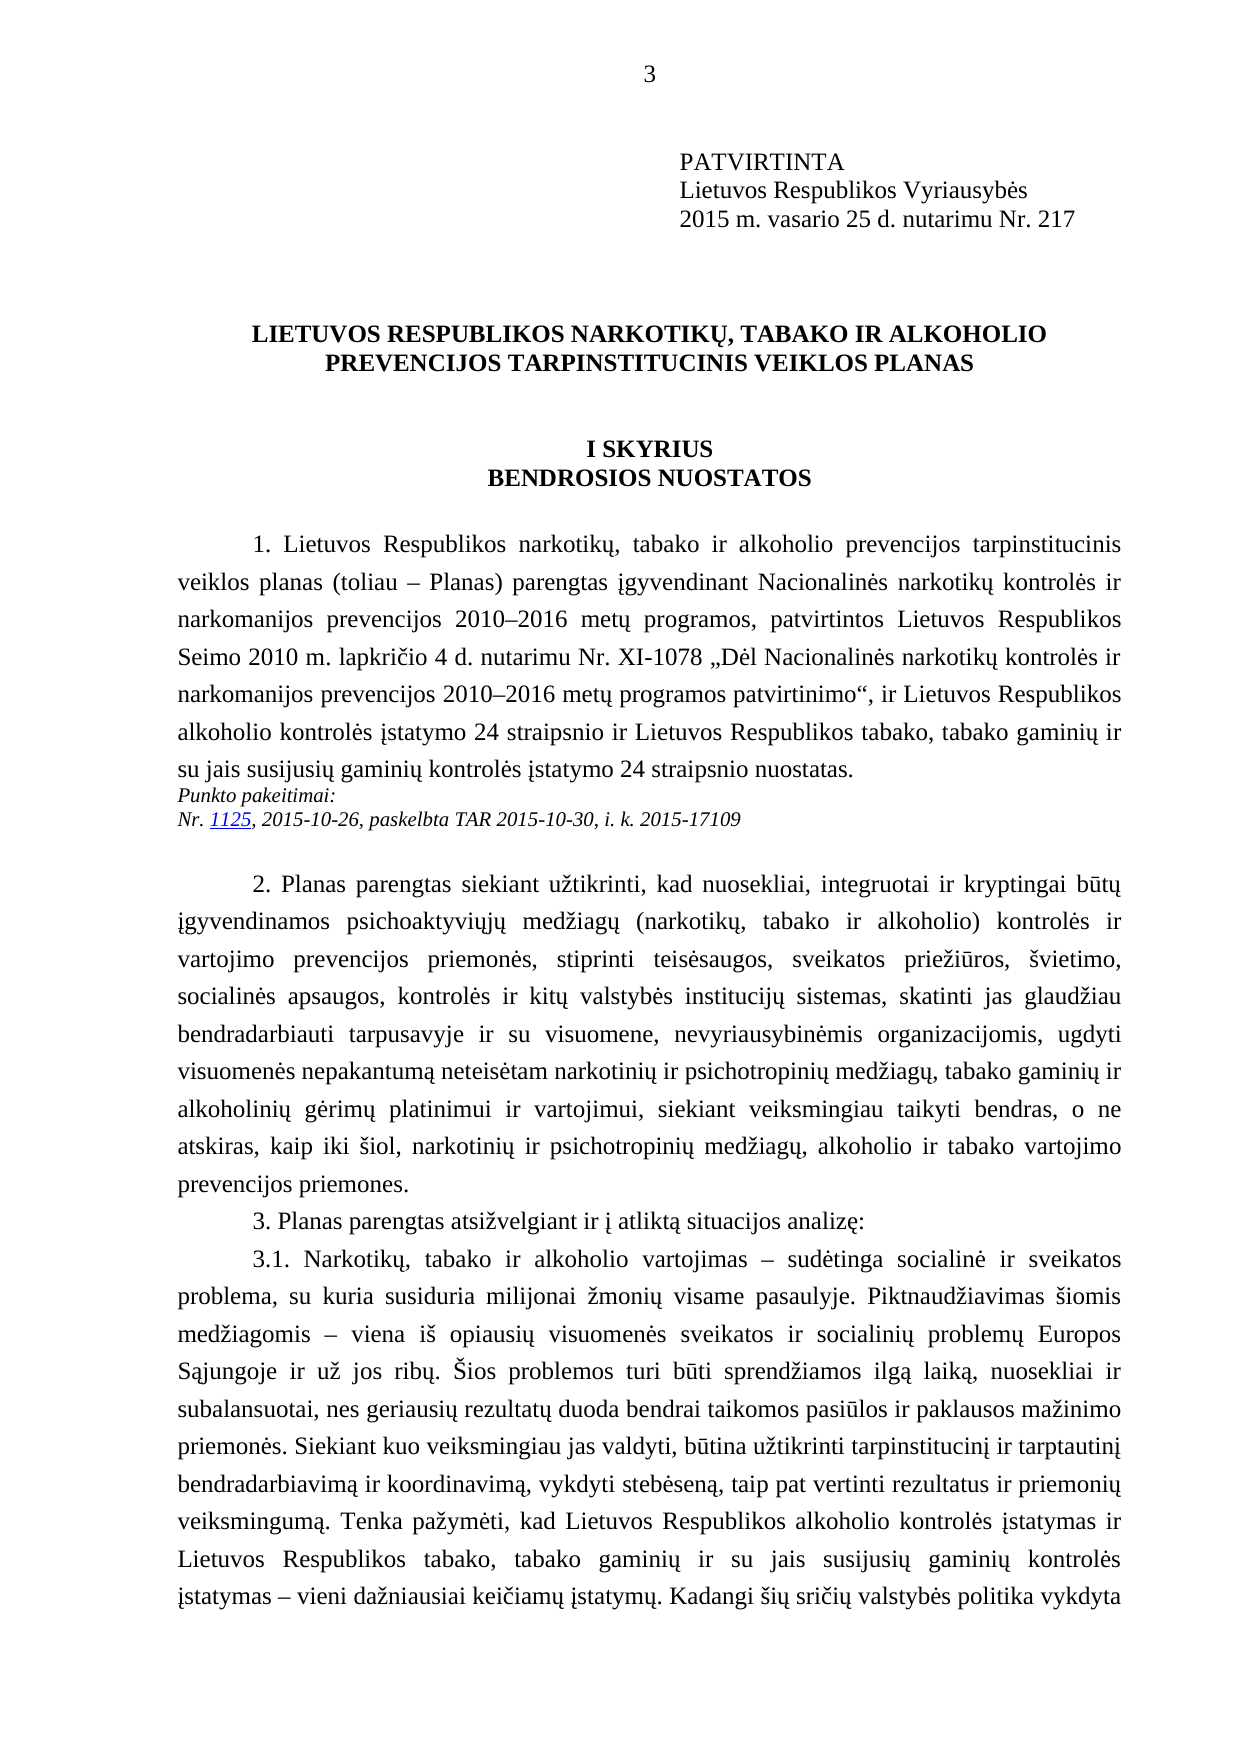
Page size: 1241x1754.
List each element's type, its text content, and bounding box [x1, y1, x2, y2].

text 3. Planas parengtas atsižvelgiant ir į atliktą situacijos analizę: [177, 1197, 1122, 1235]
text 2. Planas parengtas siekiant užtikrinti, kad nuosekliai, integruotai ir kryptingai būtų įgyvendinamos psichoaktyviųjų medžiagų (narkotikų, tabako ir alkoholio) kontrolės ir vartojimo prevencijos priemonės, stiprinti teisėsaugos, sveikatos priežiūros, švietimo, socialinės apsaugos, kontrolės ir kitų valstybės institucijų sistemas, skatinti jas glaudžiau bendradarbiauti tarpusavyje ir su visuomene, nevyriausybinėmis organizacijomis, ugdyti visuomenės nepakantumą neteisėtam narkotinių ir psichotropinių medžiagų, tabako gaminių ir alkoholinių gėrimų platinimui ir vartojimui, siekiant veiksmingiau taikyti bendras, o ne atskiras, kaip iki šiol, narkotinių ir psichotropinių medžiagų, alkoholio ir tabako vartojimo prevencijos priemones. [177, 860, 1122, 1197]
text PATVIRTINTA Lietuvos Respublikos Vyriausybės 2015 m. vasario 25 d. nutarimu Nr. 217 [679, 147, 1122, 233]
text Nr. 1125, 2015-10-26, paskelbta TAR 2015-10-30, i. k. 2015-17109 [177, 807, 1122, 831]
text I SKYRIUS [177, 434, 1122, 463]
text Punkto pakeitimai: [177, 783, 1122, 807]
text 3.1. Narkotikų, tabako ir alkoholio vartojimas – sudėtinga socialinė ir sveikatos problema, su kuria susiduria milijonai žmonių visame pasaulyje. Piktnaudžiavimas šiomis medžiagomis – viena iš opiausių visuomenės sveikatos ir socialinių problemų Europos Sąjungoje ir už jos ribų. Šios problemos turi būti sprendžiamos ilgą laiką, nuosekliai ir subalansuotai, nes geriausių rezultatų duoda bendrai taikomos pasiūlos ir paklausos mažinimo priemonės. Siekiant kuo veiksmingiau jas valdyti, būtina užtikrinti tarpinstitucinį ir tarptautinį bendradarbiavimą ir koordinavimą, vykdyti stebėseną, taip pat vertinti rezultatus ir priemonių veiksmingumą. Tenka pažymėti, kad Lietuvos Respublikos alkoholio kontrolės įstatymas ir Lietuvos Respublikos tabako, tabako gaminių ir su jais susijusių gaminių kontrolės įstatymas – vieni dažniausiai keičiamų įstatymų. Kadangi šių sričių valstybės politika vykdyta [177, 1235, 1122, 1610]
text BendroSIOS NUOSTATOS [177, 463, 1122, 492]
text LIETUVOS RESPUBLIKOS NARKOTIKŲ, TABAKO IR ALKOHOLIO PREVENCIJOS TARPINSTITUCINIS VEIKLOS PLANAS [177, 319, 1122, 377]
text 1. Lietuvos Respublikos narkotikų, tabako ir alkoholio prevencijos tarpinstitucinis veiklos planas (toliau – Planas) parengtas įgyvendinant Nacionalinės narkotikų kontrolės ir narkomanijos prevencijos 2010–2016 metų programos, patvirtintos Lietuvos Respublikos Seimo 2010 m. lapkričio 4 d. nutarimu Nr. XI-1078 „Dėl Nacionalinės narkotikų kontrolės ir narkomanijos prevencijos 2010–2016 metų programos patvirtinimo“, ir Lietuvos Respublikos alkoholio kontrolės įstatymo 24 straipsnio ir Lietuvos Respublikos tabako, tabako gaminių ir su jais susijusių gaminių kontrolės įstatymo 24 straipsnio nuostatas. [177, 521, 1122, 783]
